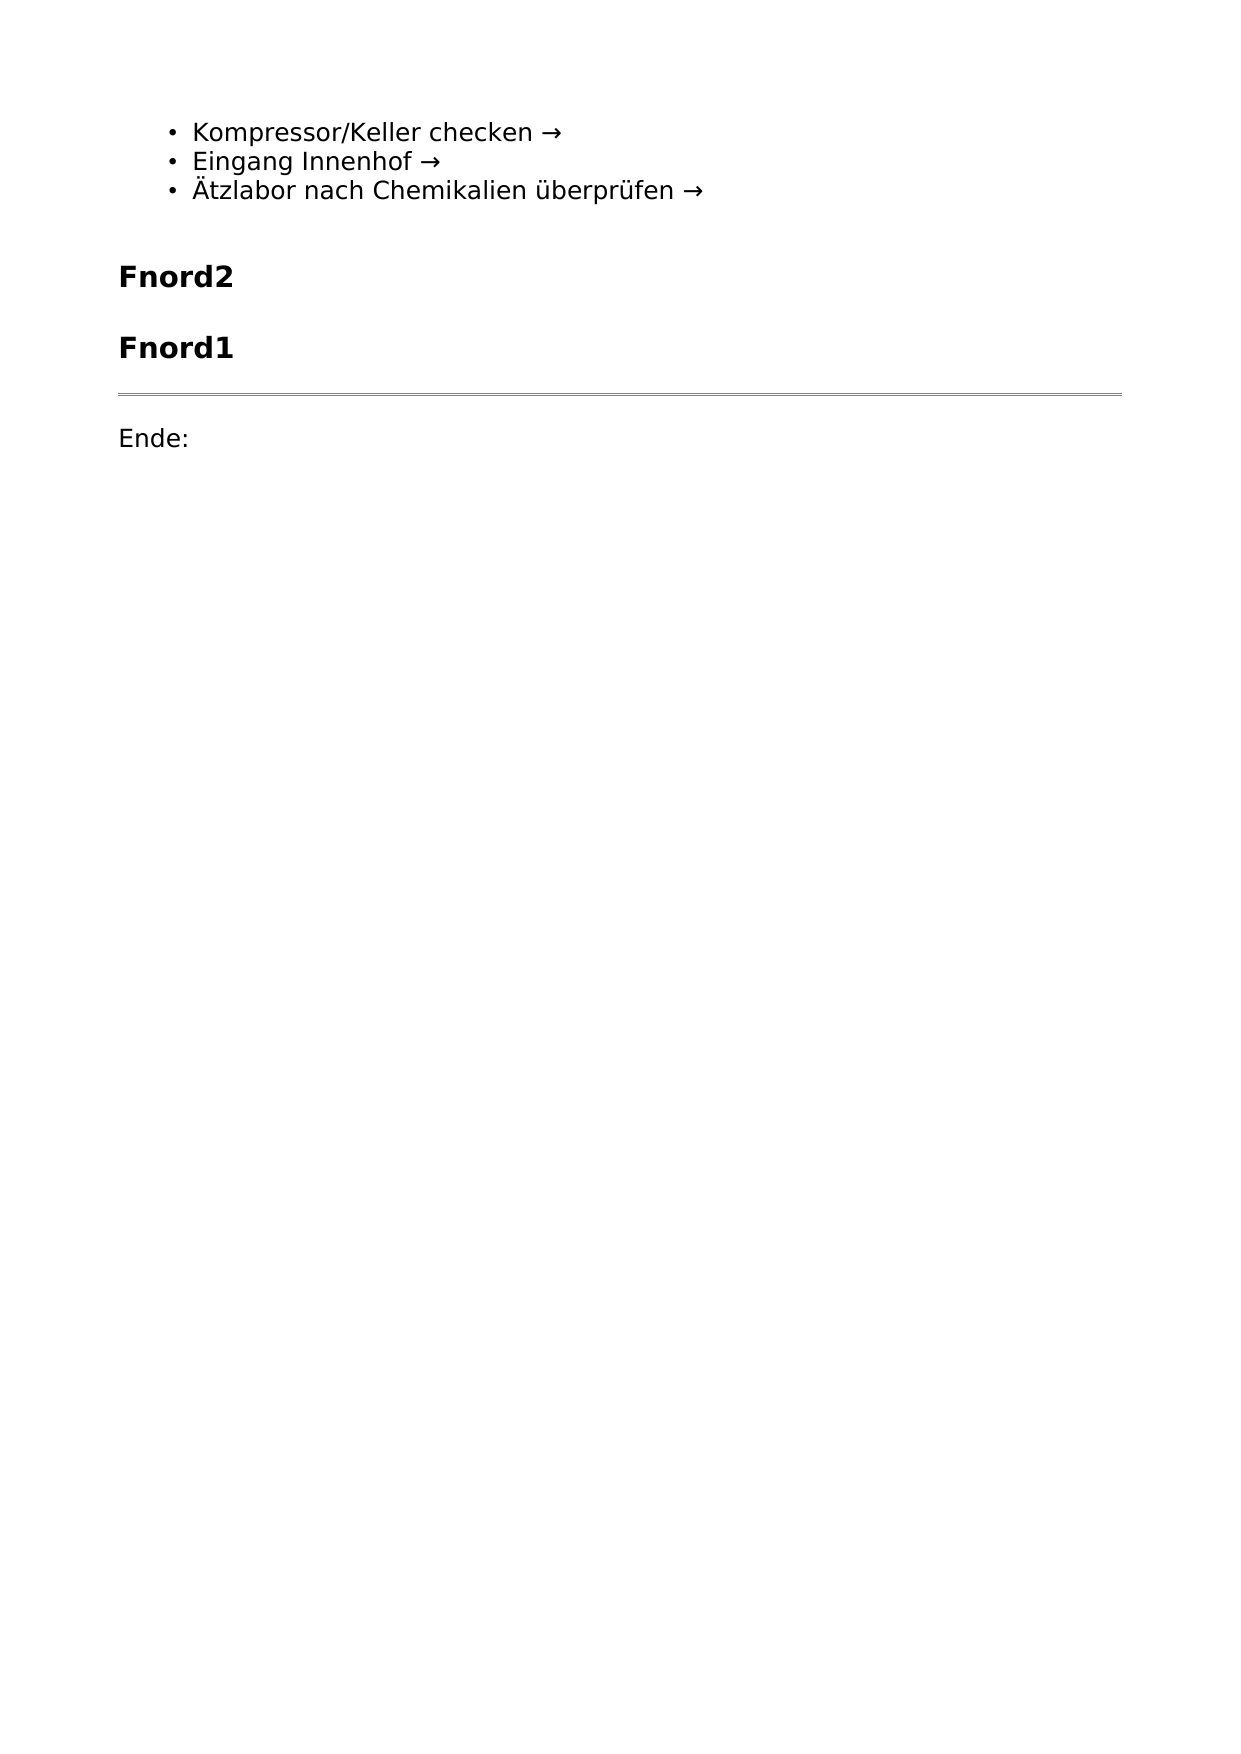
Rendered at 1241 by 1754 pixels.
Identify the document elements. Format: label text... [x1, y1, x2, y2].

subtitle Fnord1 [118, 332, 1122, 366]
list Ätzlabor nach Chemikalien überprüfen → [177, 176, 1122, 206]
text Ende: [118, 424, 1122, 453]
subtitle Fnord2 [118, 260, 1122, 294]
list Eingang Innenhof → [177, 147, 1122, 176]
list Kompressor/Keller checken → [177, 118, 1122, 147]
